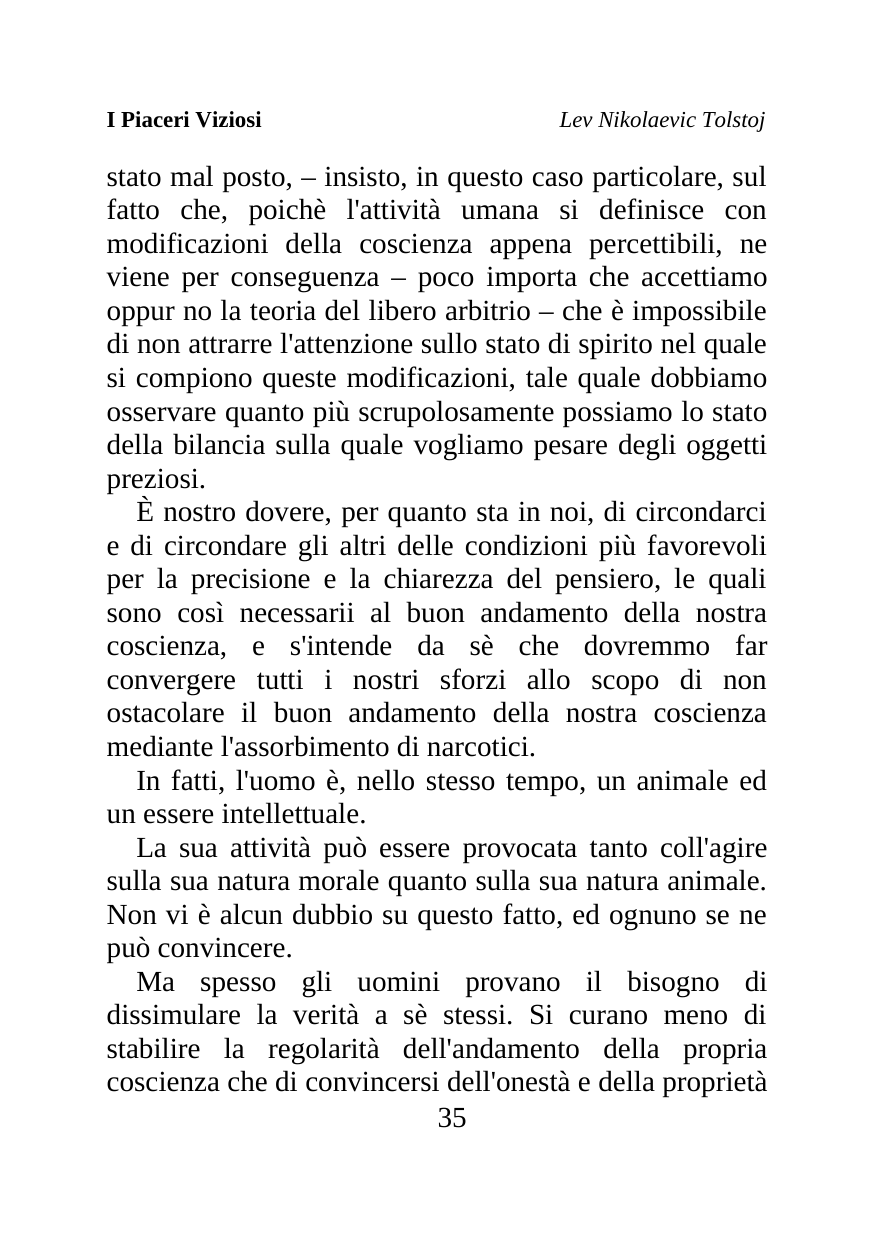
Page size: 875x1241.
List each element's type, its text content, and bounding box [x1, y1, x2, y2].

text stato mal posto, – insisto, in questo caso particolare, sul fatto che, poichè l'attività umana si definisce con modificazioni della coscienza appena percettibili, ne viene per conseguenza – poco importa che accettiamo oppur no la teoria del libero arbitrio – che è impossibile di non attrarre l'attenzione sullo stato di spirito nel quale si compiono queste modificazioni, tale quale dobbiamo osservare quanto più scrupolosamente possiamo lo stato della bilancia sulla quale vogliamo pesare degli oggetti preziosi. [106, 159, 768, 494]
text Ma spesso gli uomini provano il bisogno di dissimulare la verità a sè stessi. Si curano meno di stabilire la regolarità dell'andamento della propria coscienza che di convincersi dell'onestà e della proprietà [106, 964, 768, 1098]
text È nostro dovere, per quanto sta in noi, di circondarci e di circondare gli altri delle condizioni più favorevoli per la precisione e la chiarezza del pensiero, le quali sono così necessarii al buon andamento della nostra coscienza, e s'intende da sè che dovremmo far convergere tutti i nostri sforzi allo scopo di non ostacolare il buon andamento della nostra coscienza mediante l'assorbimento di narcotici. [106, 494, 768, 763]
text La sua attività può essere provocata tanto coll'agire sulla sua natura morale quanto sulla sua natura animale. Non vi è alcun dubbio su questo fatto, ed ognuno se ne può convincere. [106, 830, 768, 964]
text In fatti, l'uomo è, nello stesso tempo, un animale ed un essere intellettuale. [106, 763, 768, 830]
